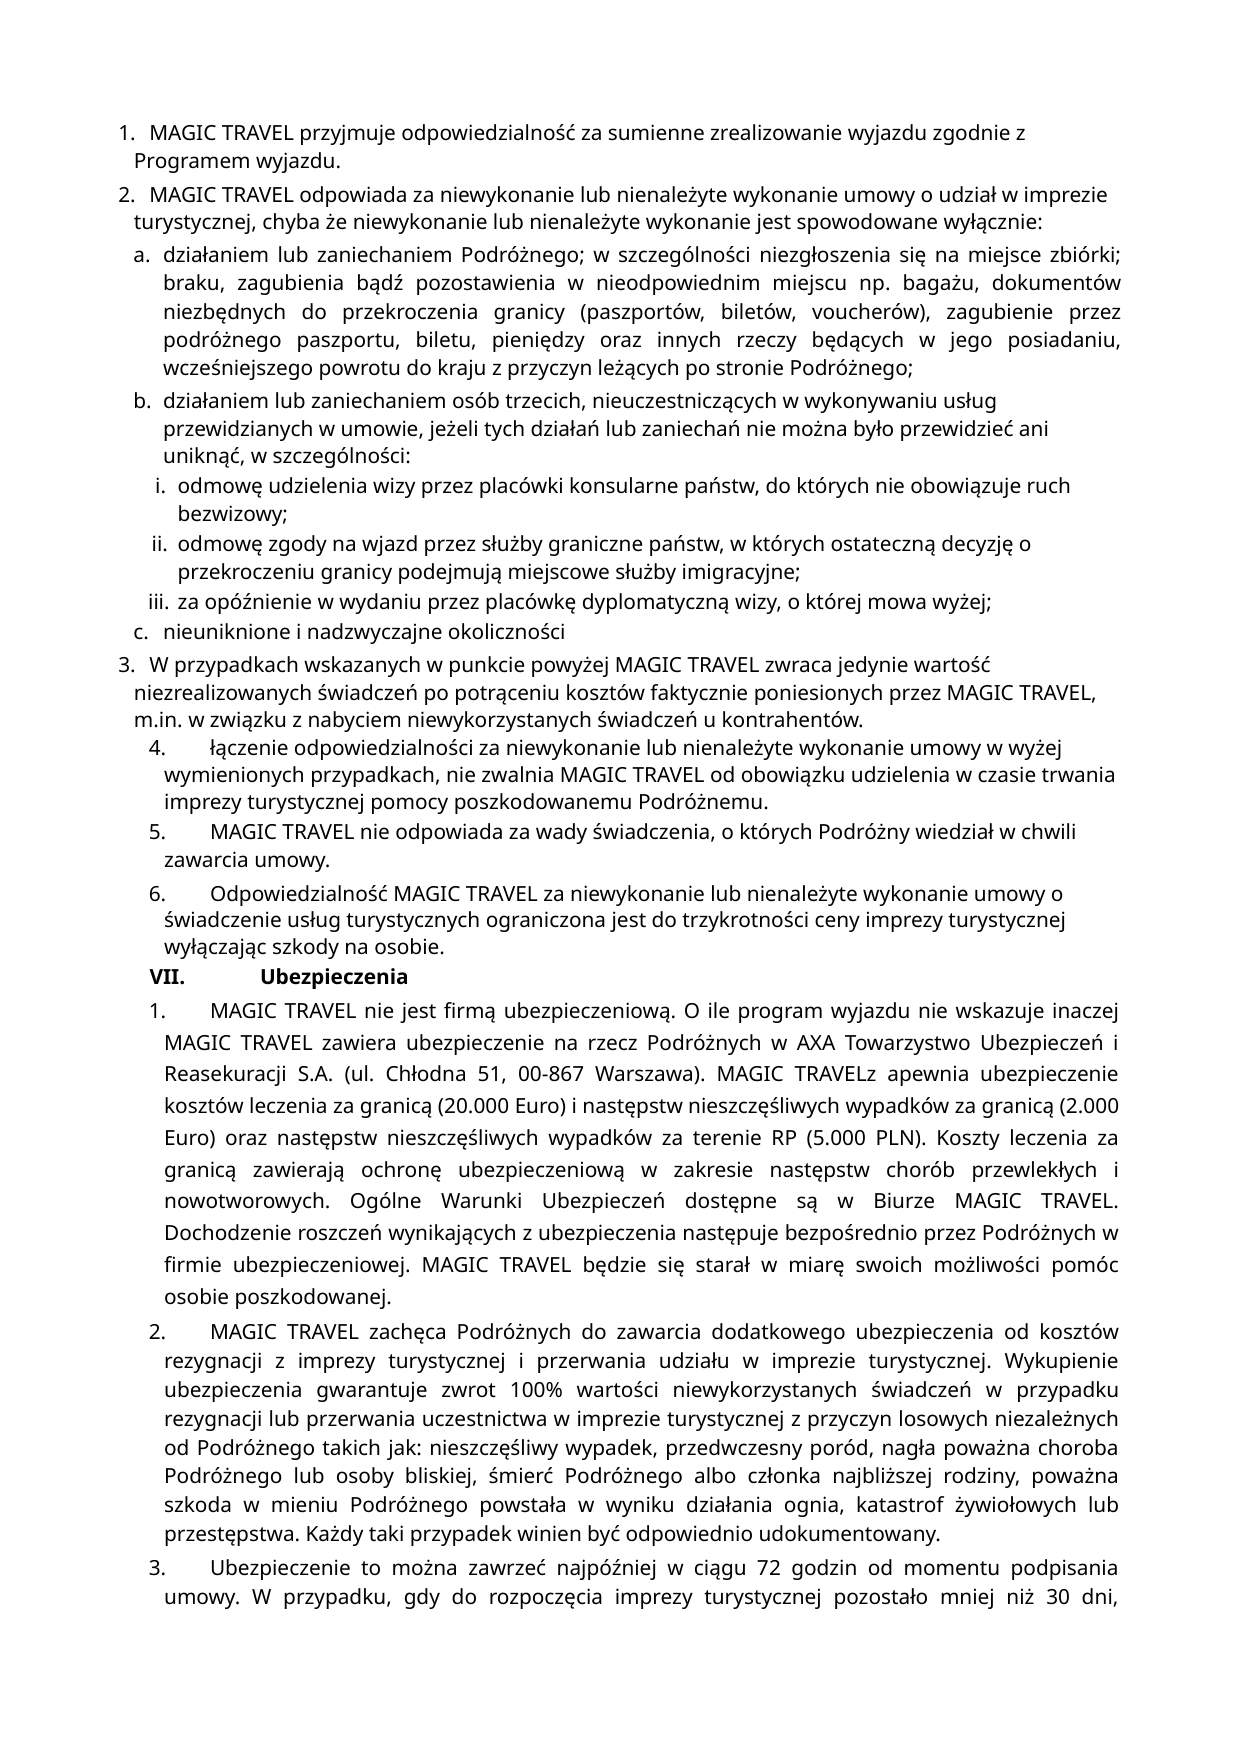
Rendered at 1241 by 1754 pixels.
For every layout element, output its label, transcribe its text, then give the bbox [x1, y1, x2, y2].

list MAGIC TRAVEL odpowiada za niewykonanie lub nienależyte wykonanie umowy o udział w imprezie turystycznej, chyba że niewykonanie lub nienależyte wykonanie jest spowodowane wyłącznie: [118, 180, 1122, 235]
list odmowę udzielenia wizy przez placówki konsularne państw, do których nie obowiązuje ruch bezwizowy; [155, 471, 1122, 528]
list MAGIC TRAVEL zachęca Podróżnych do zawarcia dodatkowego ubezpieczenia od kosztów rezygnacji z imprezy turystycznej i przerwania udziału w imprezie turystycznej. Wykupienie ubezpieczenia gwarantuje zwrot 100% wartości niewykorzystanych świadczeń w przypadku rezygnacji lub przerwania uczestnictwa w imprezie turystycznej z przyczyn losowych niezależnych od Podróżnego takich jak: nieszczęśliwy wypadek, przedwczesny poród, nagła poważna choroba Podróżnego lub osoby bliskiej, śmierć Podróżnego albo członka najbliższej rodziny, poważna szkoda w mieniu Podróżnego powstała w wyniku działania ognia, katastrof żywiołowych lub przestępstwa. Każdy taki przypadek winien być odpowiednio udokumentowany. [148, 1317, 1120, 1548]
list Odpowiedzialność MAGIC TRAVEL za niewykonanie lub nienależyte wykonanie umowy o świadczenie usług turystycznych ograniczona jest do trzykrotności ceny imprezy turystycznej wyłączając szkody na osobie. [148, 879, 1120, 961]
list odmowę zgody na wjazd przez służby graniczne państw, w których ostateczną decyzję o przekroczeniu granicy podejmują miejscowe służby imigracyjne; [151, 529, 1122, 586]
list za opóźnienie w wydaniu przez placówkę dyplomatyczną wizy, o której mowa wyżej; [148, 587, 1122, 616]
list łączenie odpowiedzialności za niewykonanie lub nienależyte wykonanie umowy w wyżej wymienionych przypadkach, nie zwalnia MAGIC TRAVEL od obowiązku udzielenia w czasie trwania imprezy turystycznej pomocy poszkodowanemu Podróżnemu. [148, 733, 1120, 815]
list działaniem lub zaniechaniem osób trzecich, nieuczestniczących w wykonywaniu usług przewidzianych w umowie, jeżeli tych działań lub zaniechań nie można było przewidzieć ani uniknąć, w szczególności: [133, 387, 1122, 469]
list działaniem lub zaniechaniem Podróżnego; w szczególności niezgłoszenia się na miejsce zbiórki; braku, zagubienia bądź pozostawienia w nieodpowiednim miejscu np. bagażu, dokumentów niezbędnych do przekroczenia granicy (paszportów, biletów, voucherów), zagubienie przez podróżnego paszportu, biletu, pieniędzy oraz innych rzeczy będących w jego posiadaniu, wcześniejszego powrotu do kraju z przyczyn leżących po stronie Podróżnego; [133, 240, 1122, 382]
list W przypadkach wskazanych w punkcie powyżej MAGIC TRAVEL zwraca jedynie wartość niezrealizowanych świadczeń po potrąceniu kosztów faktycznie poniesionych przez MAGIC TRAVEL, m.in. w związku z nabyciem niewykorzystanych świadczeń u kontrahentów. [118, 651, 1122, 733]
text VII. Ubezpieczenia [149, 962, 1122, 991]
list MAGIC TRAVEL przyjmuje odpowiedzialność za sumienne zrealizowanie wyjazdu zgodnie z Programem wyjazdu. [118, 118, 1122, 175]
list MAGIC TRAVEL nie odpowiada za wady świadczenia, o których Podróżny wiedział w chwili zawarcia umowy. [148, 817, 1122, 874]
list nieuniknione i nadzwyczajne okoliczności [133, 617, 1122, 646]
list MAGIC TRAVEL nie jest firmą ubezpieczeniową. O ile program wyjazdu nie wskazuje inaczej MAGIC TRAVEL zawiera ubezpieczenie na rzecz Podróżnych w AXA Towarzystwo Ubezpieczeń i Reasekuracji S.A. (ul. Chłodna 51, 00-867 Warszawa). MAGIC TRAVELz apewnia ubezpieczenie kosztów leczenia za granicą (20.000 Euro) i następstw nieszczęśliwych wypadków za granicą (2.000 Euro) oraz następstw nieszczęśliwych wypadków za terenie RP (5.000 PLN). Koszty leczenia za granicą zawierają ochronę ubezpieczeniową w zakresie następstw chorób przewlekłych i nowotworowych. Ogólne Warunki Ubezpieczeń dostępne są w Biurze MAGIC TRAVEL. Dochodzenie roszczeń wynikających z ubezpieczenia następuje bezpośrednio przez Podróżnych w firmie ubezpieczeniowej. MAGIC TRAVEL będzie się starał w miarę swoich możliwości pomóc osobie poszkodowanej. [148, 996, 1120, 1310]
list Ubezpieczenie to można zawrzeć najpóźniej w ciągu 72 godzin od momentu podpisania umowy. W przypadku, gdy do rozpoczęcia imprezy turystycznej pozostało mniej niż 30 dni, [148, 1553, 1120, 1611]
